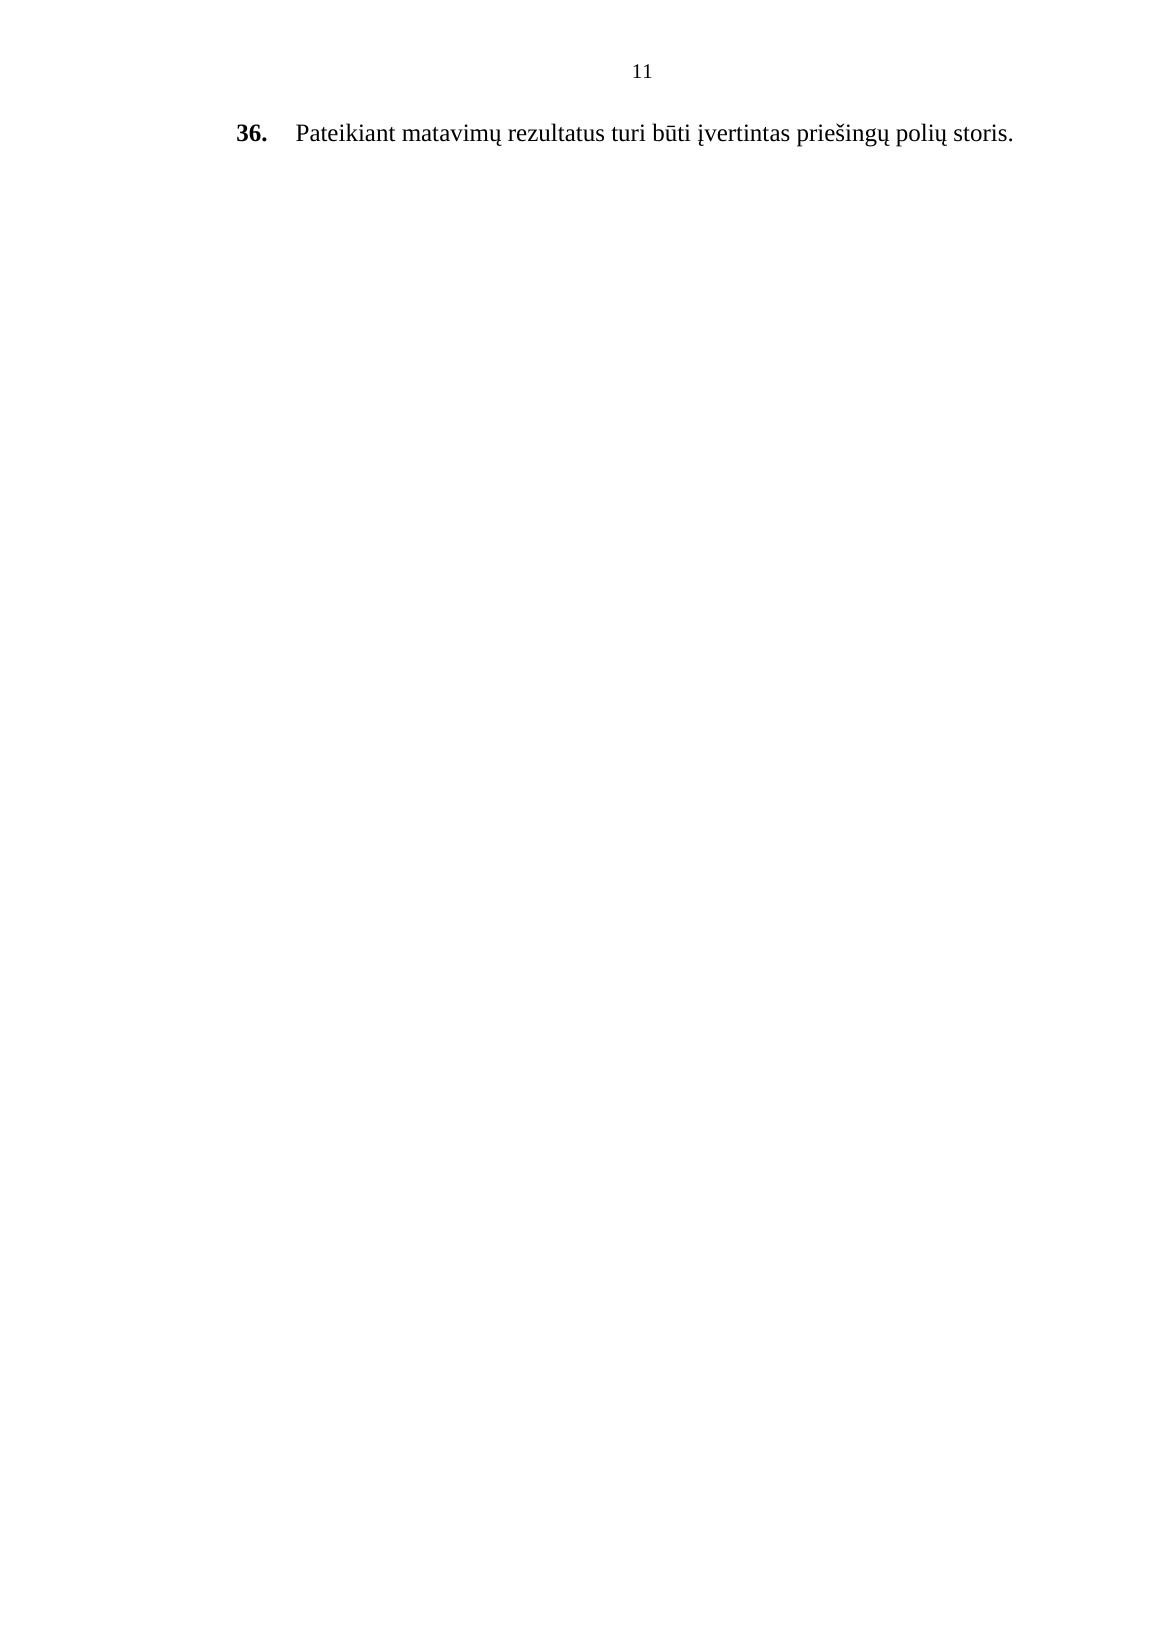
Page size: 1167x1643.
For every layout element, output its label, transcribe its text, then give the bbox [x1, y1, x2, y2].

text 36. Pateikiant matavimų rezultatus turi būti įvertintas priešingų polių storis. [177, 118, 1107, 147]
